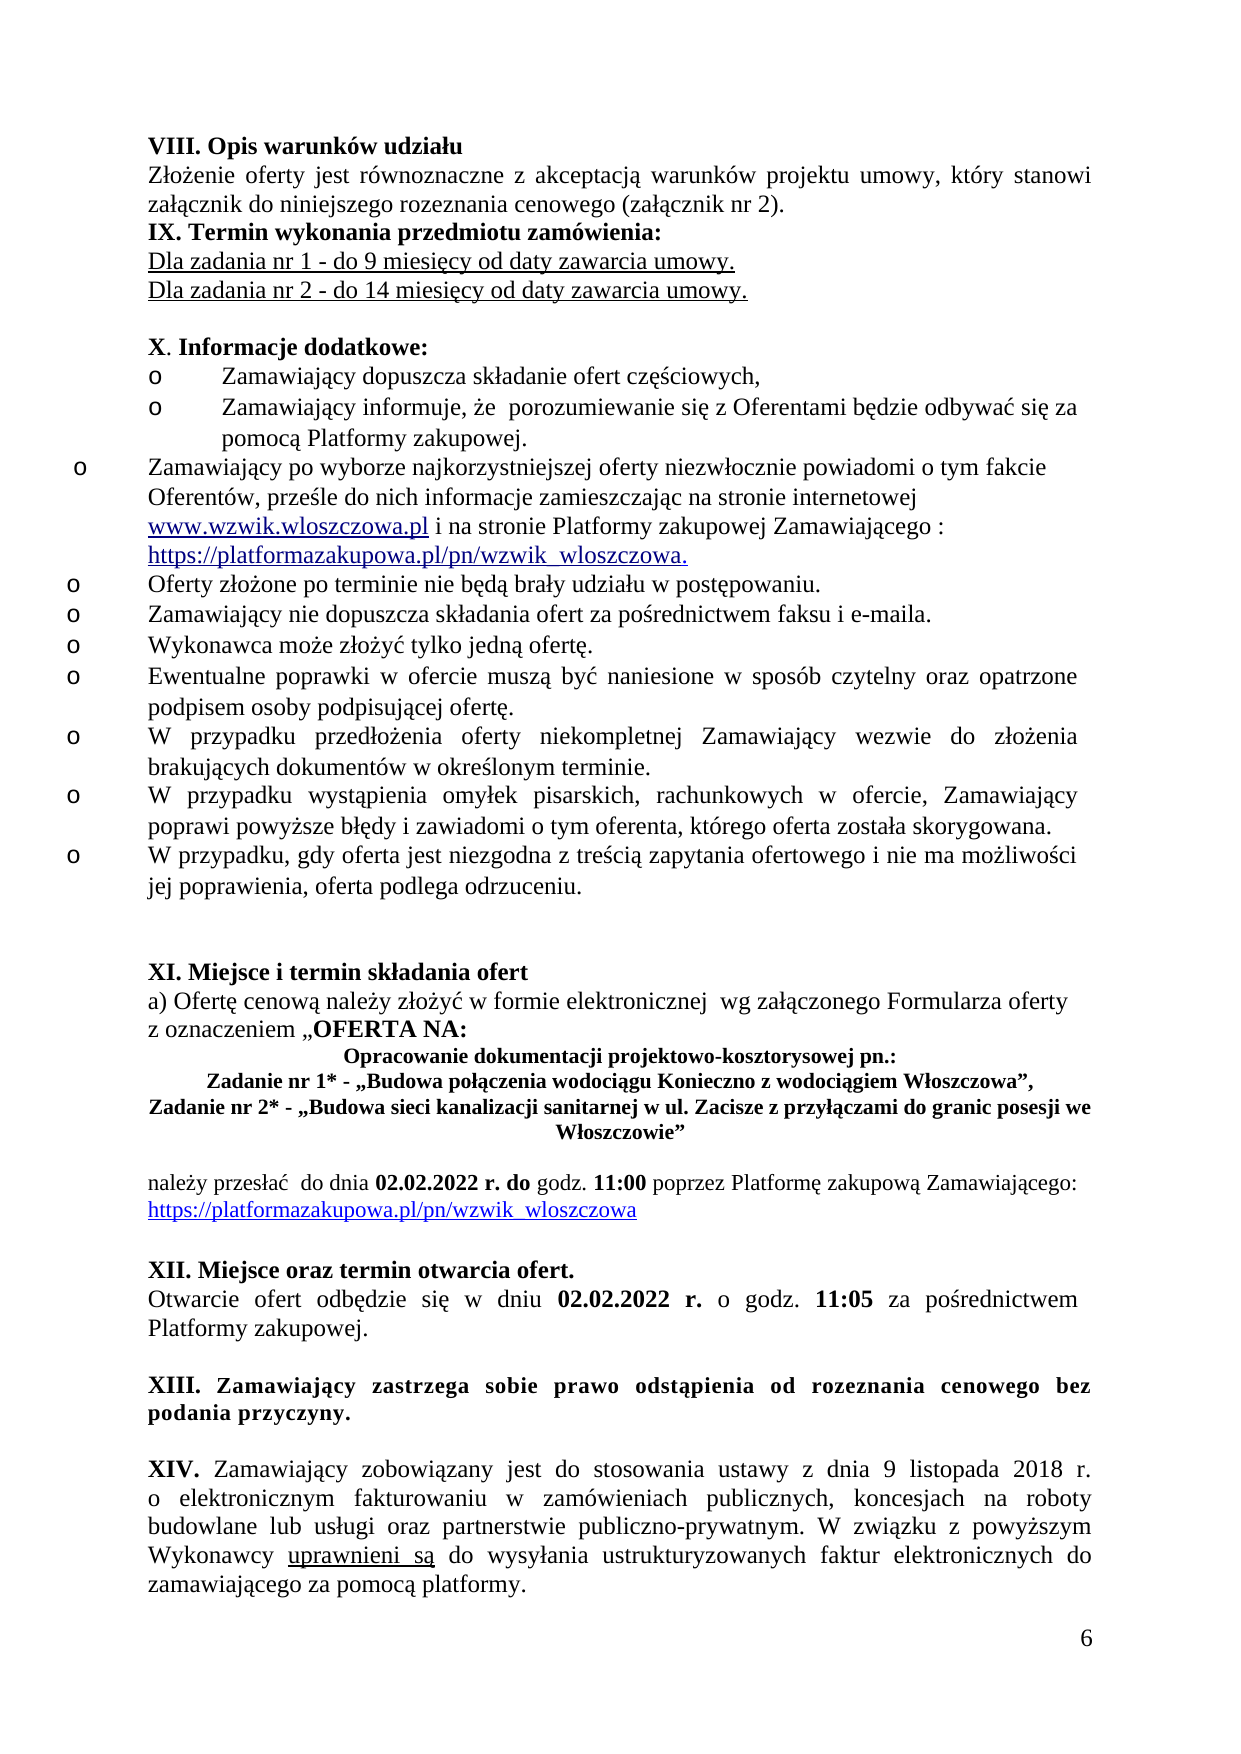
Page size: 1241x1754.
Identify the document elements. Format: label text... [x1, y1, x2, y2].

list Zamawiający informuje, że porozumiewanie się z Oferentami będzie odbywać się za pomocą Platformy zakupowej. [148, 392, 1078, 452]
text Zadanie nr 2* - „Budowa sieci kanalizacji sanitarnej w ul. Zacisze z przyłączami do granic posesji we Włoszczowie” [148, 1094, 1093, 1144]
list Ewentualne poprawki w ofercie muszą być naniesione w sposób czytelny oraz opatrzone podpisem osoby podpisującej ofertę. [66, 661, 1078, 721]
list W przypadku, gdy oferta jest niezgodna z treścią zapytania ofertowego i nie ma możliwości jej poprawienia, oferta podlega odrzuceniu. [66, 840, 1078, 899]
text XI. Miejsce i termin składania ofert [148, 957, 1078, 986]
list Zamawiający dopuszcza składanie ofert częściowych, [148, 361, 1078, 392]
text VIII. Opis warunków udziału [148, 131, 1093, 160]
text Otwarcie ofert odbędzie się w dniu 02.02.2022 r. o godz. 11:05 za pośrednictwem Platformy zakupowej. [148, 1284, 1078, 1341]
text Dla zadania nr 1 - do 9 miesięcy od daty zawarcia umowy. [148, 246, 1093, 275]
list W przypadku wystąpienia omyłek pisarskich, rachunkowych w ofercie, Zamawiający poprawi powyższe błędy i zawiadomi o tym oferenta, którego oferta została skorygowana. [66, 780, 1078, 840]
text XII. Miejsce oraz termin otwarcia ofert. [148, 1255, 1093, 1284]
text X. Informacje dodatkowe: [148, 332, 1078, 361]
text IX. Termin wykonania przedmiotu zamówienia: [148, 217, 1093, 246]
list Zamawiający nie dopuszcza składania ofert za pośrednictwem faksu i e-maila. [66, 599, 1078, 630]
list W przypadku przedłożenia oferty niekompletnej Zamawiający wezwie do złożenia brakujących dokumentów w określonym terminie. [66, 721, 1078, 780]
list Oferty złożone po terminie nie będą brały udziału w postępowaniu. [66, 569, 1078, 599]
text Dla zadania nr 2 - do 14 miesięcy od daty zawarcia umowy. [148, 275, 1093, 304]
text Opracowanie dokumentacji projektowo-kosztorysowej pn.: [148, 1043, 1093, 1068]
text Zadanie nr 1* - „Budowa połączenia wodociągu Konieczno z wodociągiem Włoszczowa”, [148, 1068, 1093, 1094]
text należy przesłać do dnia 02.02.2022 r. do godz. 11:00 poprzez Platformę zakupową Zamawiającego: https://platformazakupowa.pl/pn/wzwik_wloszczowa [148, 1169, 1078, 1222]
text Złożenie oferty jest równoznaczne z akceptacją warunków projektu umowy, który stanowi załącznik do niniejszego rozeznania cenowego (załącznik nr 2). [148, 160, 1093, 217]
text a) Ofertę cenową należy złożyć w formie elektronicznej wg załączonego Formularza oferty z oznaczeniem „OFERTA NA: [148, 986, 1093, 1043]
list Zamawiający po wyborze najkorzystniejszej oferty niezwłocznie powiadomi o tym fakcie Oferentów, prześle do nich informacje zamieszczając na stronie internetowej www.wzwik.wloszczowa.pl i na stronie Platformy zakupowej Zamawiającego : https://platformazakupowa.pl/pn/wzwik_wloszczowa. [73, 452, 1078, 569]
list Wykonawca może złożyć tylko jedną ofertę. [66, 630, 1078, 661]
text XIV. Zamawiający zobowiązany jest do stosowania ustawy z dnia 9 listopada 2018 r. o elektronicznym fakturowaniu w zamówieniach publicznych, koncesjach na roboty budowlane lub usługi oraz partnerstwie publiczno-prywatnym. W związku z powyższym Wykonawcy uprawnieni są do wysyłania ustrukturyzowanych faktur elektronicznych do zamawiającego za pomocą platformy. [148, 1454, 1093, 1598]
text XIII. Zamawiający zastrzega sobie prawo odstąpienia od rozeznania cenowego bez podania przyczyny. [148, 1370, 1093, 1425]
